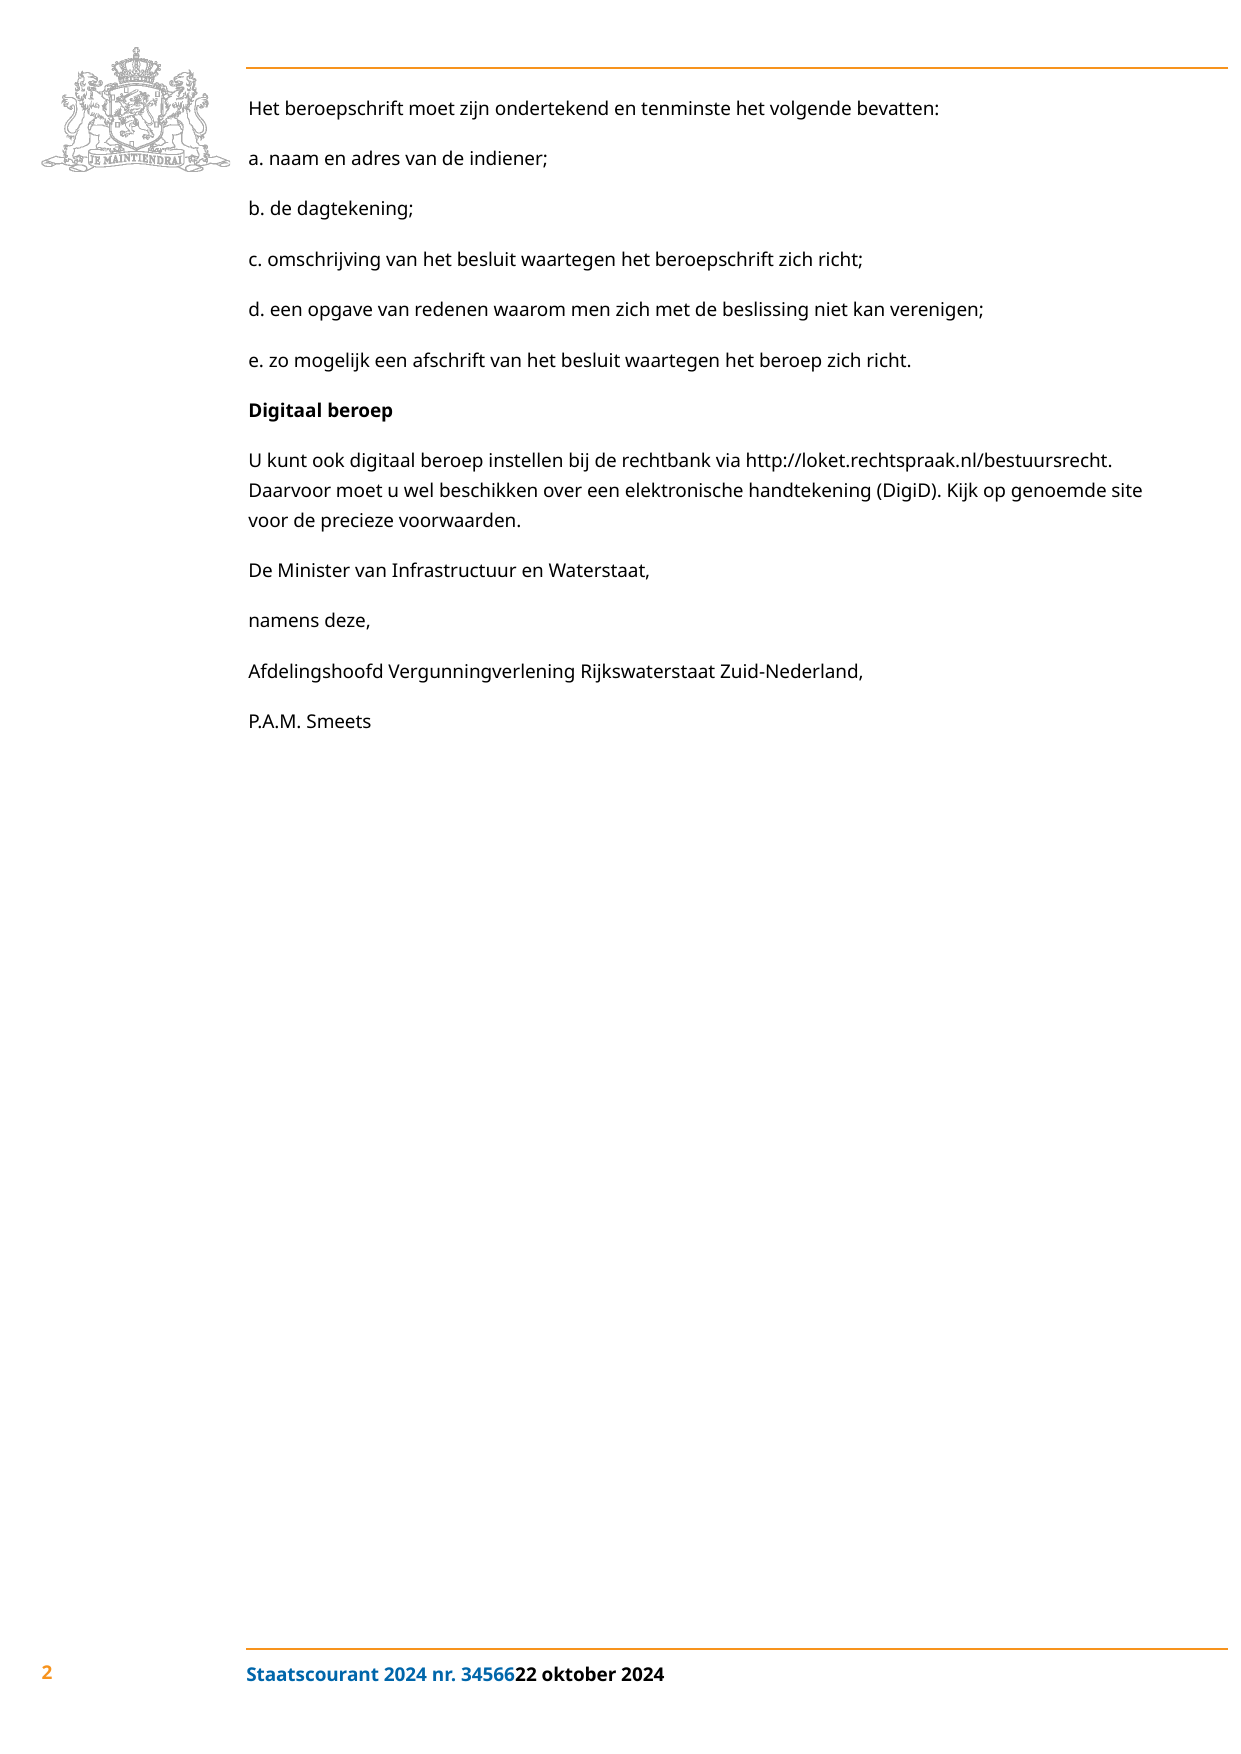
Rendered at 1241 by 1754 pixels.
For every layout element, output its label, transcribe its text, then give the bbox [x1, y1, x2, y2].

text a. naam en adres van de indiener; [248, 145, 1152, 171]
text c. omschrijving van het besluit waartegen het beroepschrift zich richt; [248, 246, 1152, 272]
picture [41, 47, 231, 172]
text U kunt ook digitaal beroep instellen bij de rechtbank via http://loket.rechtspraak.nl/bestuursrecht. Daarvoor moet u wel beschikken over een elektronische handtekening (DigiD). Kijk op genoemde site voor de precieze voorwaarden. [248, 448, 1152, 533]
text e. zo mogelijk een afschrift van het besluit waartegen het beroep zich richt. [248, 347, 1152, 373]
text Het beroepschrift moet zijn ondertekend en tenminste het volgende bevatten: [248, 95, 1152, 121]
text P.A.M. Smeets [248, 708, 1152, 734]
text Afdelingshoofd Vergunningverlening Rijkswaterstaat Zuid-Nederland, [248, 658, 1152, 684]
text namens deze, [248, 608, 1152, 633]
text Digitaal beroep [248, 397, 1152, 423]
text b. de dagtekening; [248, 196, 1152, 221]
text De Minister van Infrastructuur en Waterstaat, [248, 557, 1152, 583]
text d. een opgave van redenen waarom men zich met de beslissing niet kan verenigen; [248, 296, 1152, 322]
